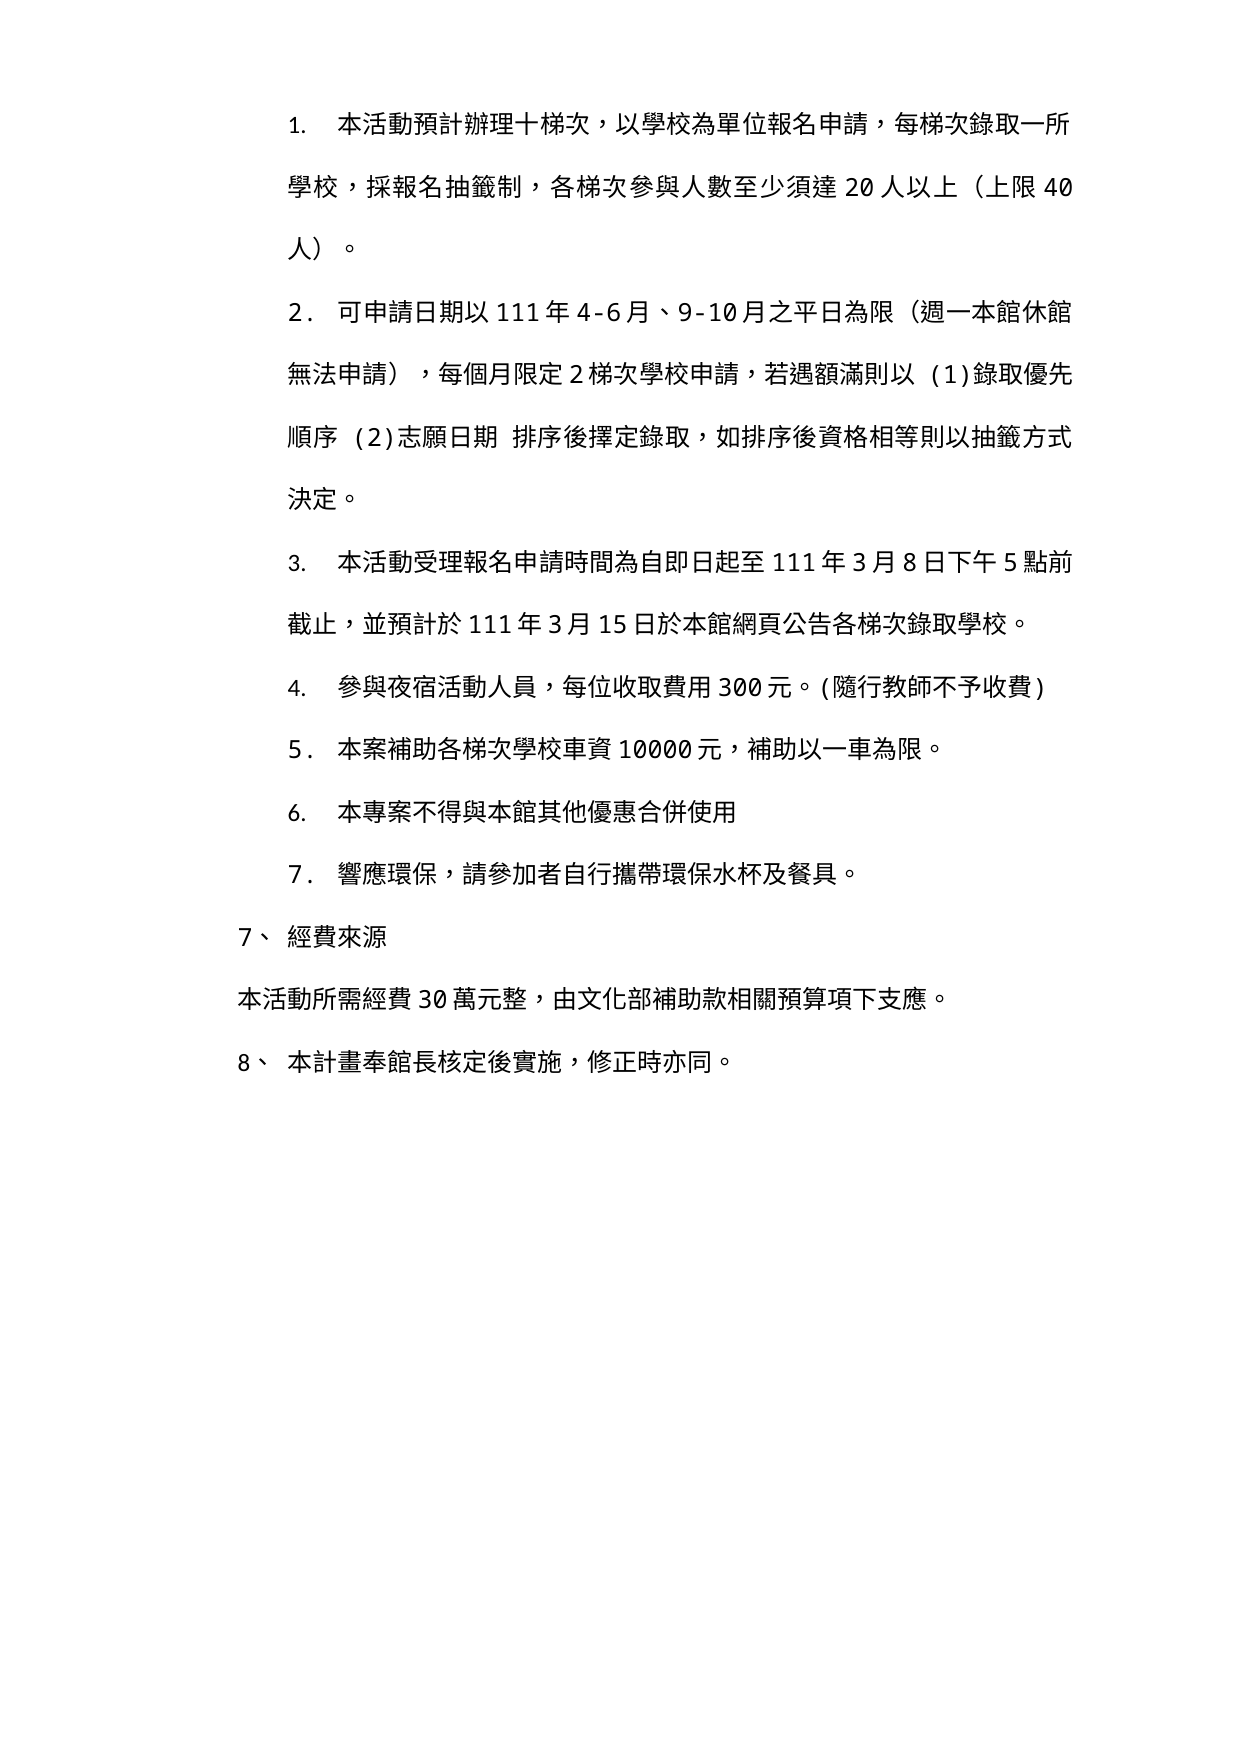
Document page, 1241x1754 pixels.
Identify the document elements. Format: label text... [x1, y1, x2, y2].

list 本活動受理報名申請時間為自即日起至111年3月8日下午5點前截止，並預計於111年3月15日於本館網頁公告各梯次錄取學校。 [287, 518, 1073, 643]
list 本案補助各梯次學校車資10000元，補助以一車為限。 [287, 706, 1073, 768]
list 本專案不得與本館其他優惠合併使用 [287, 768, 1073, 831]
list 響應環保，請參加者自行攜帶環保水杯及餐具。 [287, 831, 1073, 893]
list 本活動預計辦理十梯次，以學校為單位報名申請，每梯次錄取一所學校，採報名抽籤制，各梯次參與人數至少須達20人以上（上限40人）。 [287, 81, 1073, 268]
list 可申請日期以111年4-6月、9-10月之平日為限（週一本館休館無法申請），每個月限定2梯次學校申請，若遇額滿則以 (1)錄取優先順序 (2)志願日期 排序後擇定錄取，如排序後資格相等則以抽籤方式決定。 [287, 268, 1073, 518]
list 本計畫奉館長核定後實施，修正時亦同。 [237, 1018, 1073, 1081]
list 參與夜宿活動人員，每位收取費用300元。(隨行教師不予收費) [287, 643, 1073, 706]
list 經費來源 [237, 893, 1073, 956]
text 本活動所需經費30萬元整，由文化部補助款相關預算項下支應。 [237, 956, 1073, 1018]
